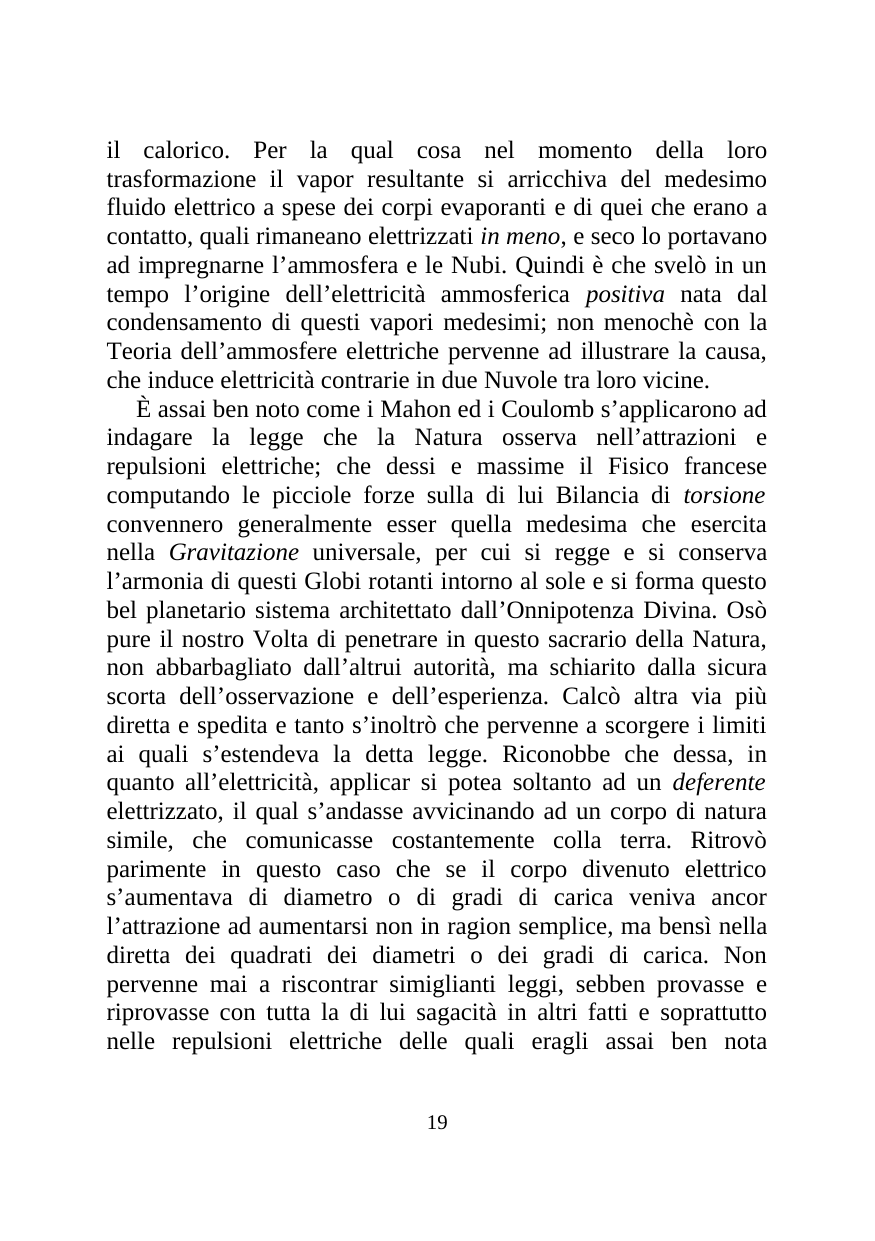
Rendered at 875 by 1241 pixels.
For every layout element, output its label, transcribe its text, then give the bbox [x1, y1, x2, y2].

text il calorico. Per la qual cosa nel momento della loro trasformazione il vapor resultante si arricchiva del medesimo fluido elettrico a spese dei corpi evaporanti e di quei che erano a contatto, quali rimaneano elettrizzati in meno, e seco lo portavano ad impregnarne l’ammosfera e le Nubi. Quindi è che svelò in un tempo l’origine dell’elettricità ammosferica positiva nata dal condensamento di questi vapori medesimi; non menochè con la Teoria dell’ammosfere elettriche pervenne ad illustrare la causa, che induce elettricità contrarie in due Nuvole tra loro vicine. [106, 135, 768, 394]
text È assai ben noto come i Mahon ed i Coulomb s’applicarono ad indagare la legge che la Natura osserva nell’attrazioni e repulsioni elettriche; che dessi e massime il Fisico francese computando le picciole forze sulla di lui Bilancia di torsione convennero generalmente esser quella medesima che esercita nella Gravitazione universale, per cui si regge e si conserva l’armonia di questi Globi rotanti intorno al sole e si forma questo bel planetario sistema architettato dall’Onnipotenza Divina. Osò pure il nostro Volta di penetrare in questo sacrario della Natura, non abbarbagliato dall’altrui autorità, ma schiarito dalla sicura scorta dell’osservazione e dell’esperienza. Calcò altra via più diretta e spedita e tanto s’inoltrò che pervenne a scorgere i limiti ai quali s’estendeva la detta legge. Riconobbe che dessa, in quanto all’elettricità, applicar si potea soltanto ad un deferente elettrizzato, il qual s’andasse avvicinando ad un corpo di natura simile, che comunicasse costantemente colla terra. Ritrovò parimente in questo caso che se il corpo divenuto elettrico s’aumentava di diametro o di gradi di carica veniva ancor l’attrazione ad aumentarsi non in ragion semplice, ma bensì nella diretta dei quadrati dei diametri o dei gradi di carica. Non pervenne mai a riscontrar simiglianti leggi, sebben provasse e riprovasse con tutta la di lui sagacità in altri fatti e soprattutto nelle repulsioni elettriche delle quali eragli assai ben nota [106, 394, 768, 1055]
